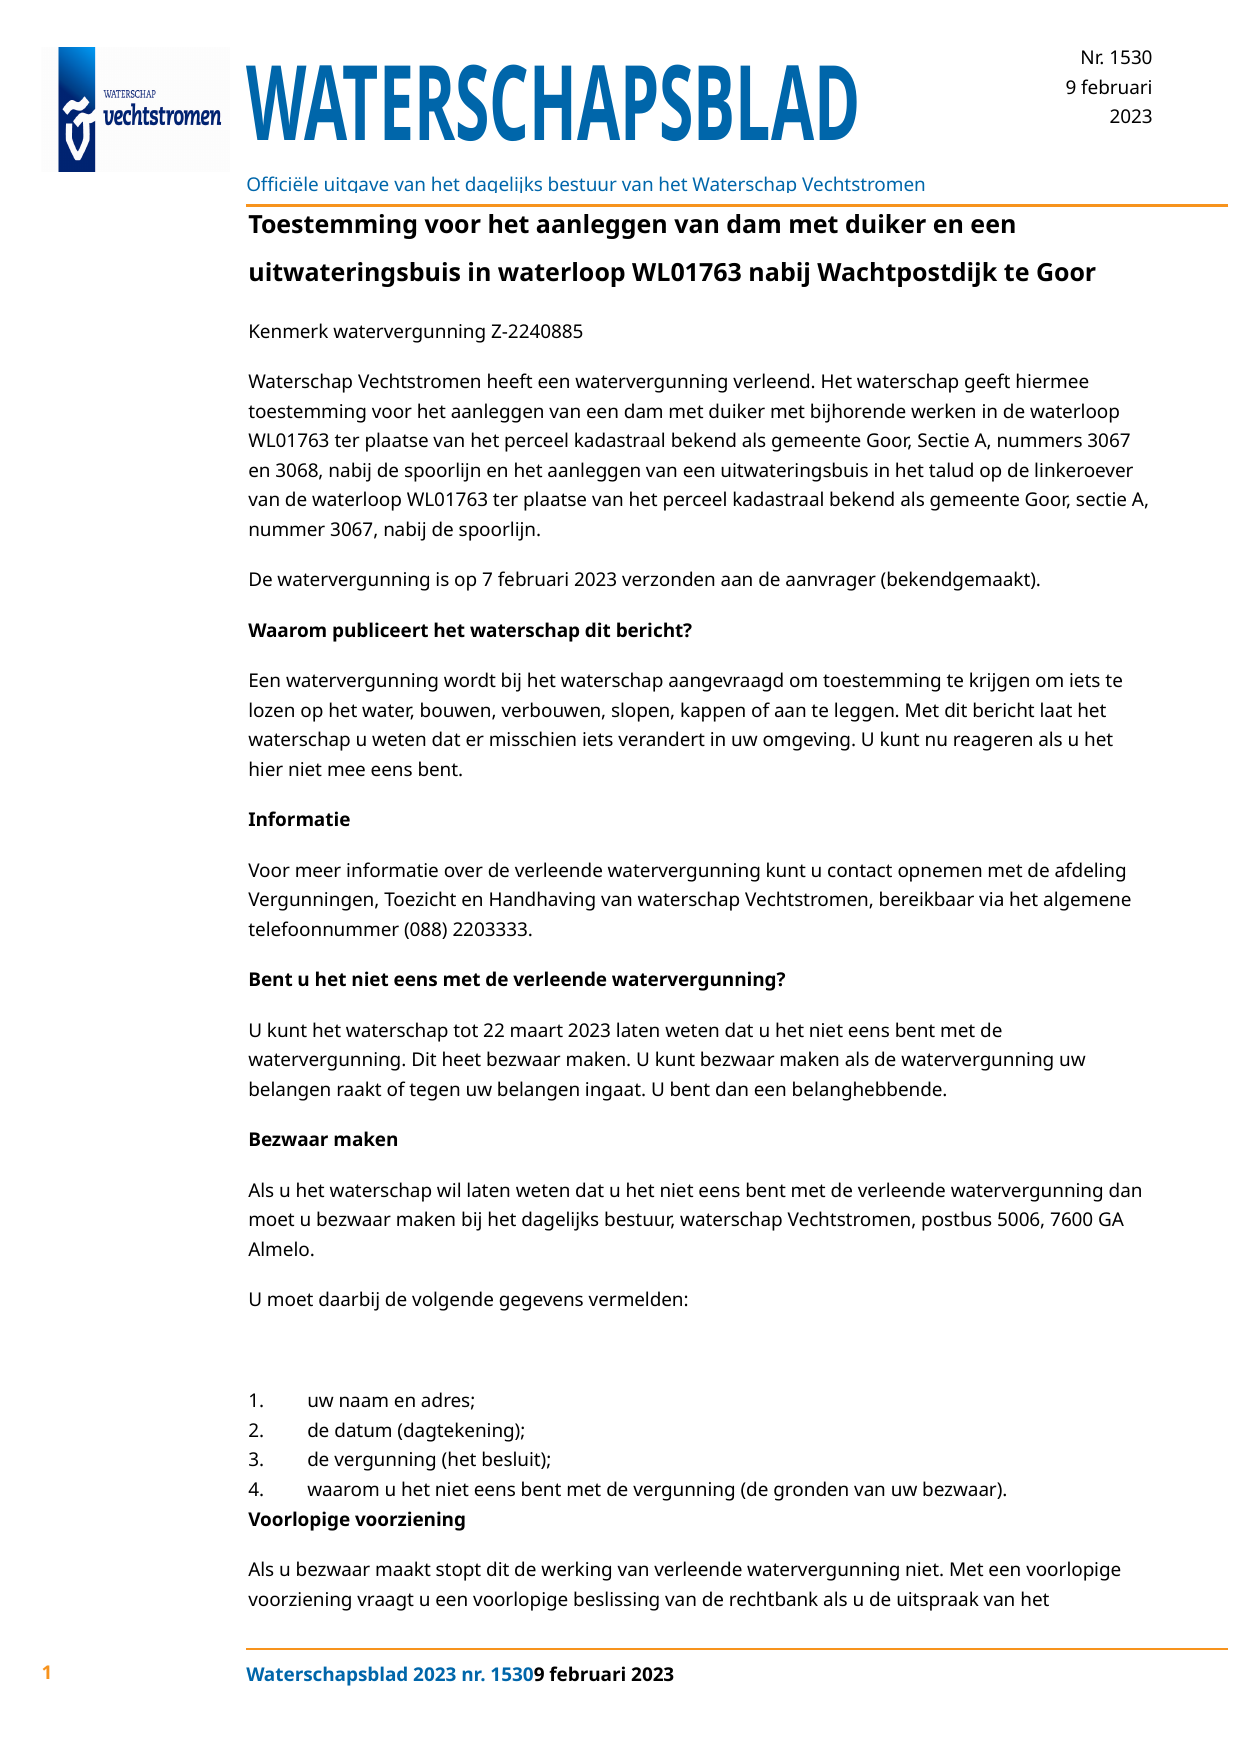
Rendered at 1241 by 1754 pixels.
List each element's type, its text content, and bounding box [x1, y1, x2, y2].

text Informatie [248, 807, 1152, 832]
text Toestemming voor het aanleggen van dam met duiker en een uitwateringsbuis in waterloop WL01763 nabij Wachtpostdijk te Goor [248, 207, 1152, 288]
list de vergunning (het besluit); [248, 1447, 1152, 1472]
text Waterschap Vechtstromen heeft een watervergunning verleend. Het waterschap geeft hiermee toestemming voor het aanleggen van een dam met duiker met bijhorende werken in de waterloop WL01763 ter plaatse van het perceel kadastraal bekend als gemeente Goor, Sectie A, nummers 3067 en 3068, nabij de spoorlijn en het aanleggen van een uitwateringsbuis in het talud op de linkeroever van de waterloop WL01763 ter plaatse van het perceel kadastraal bekend als gemeente Goor, sectie A, nummer 3067, nabij de spoorlijn. [248, 368, 1152, 542]
text Als u het waterschap wil laten weten dat u het niet eens bent met de verleende watervergunning dan moet u bezwaar maken bij het dagelijks bestuur, waterschap Vechtstromen, postbus 5006, 7600 GA Almelo. [248, 1177, 1152, 1262]
text Voorlopige voorziening [248, 1506, 1152, 1532]
text Bezwaar maken [248, 1127, 1152, 1152]
text U moet daarbij de volgende gegevens vermelden: [248, 1287, 1152, 1312]
text Als u bezwaar maakt stopt dit de werking van verleende watervergunning niet. Met een voorlopige voorziening vraagt u een voorlopige beslissing van de rechtbank als u de uitspraak van het [248, 1556, 1152, 1612]
text De watervergunning is op 7 februari 2023 verzonden aan de aanvrager (bekendgemaakt). [248, 567, 1152, 592]
text Bent u het niet eens met de verleende watervergunning? [248, 967, 1152, 992]
text Waarom publiceert het waterschap dit bericht? [248, 617, 1152, 643]
list uw naam en adres; [248, 1387, 1152, 1413]
text Kenmerk watervergunning Z-2240885 [248, 318, 1152, 344]
picture [41, 47, 231, 172]
list de datum (dagtekening); [248, 1417, 1152, 1443]
text Een watervergunning wordt bij het waterschap aangevraagd om toestemming te krijgen om iets te lozen op het water, bouwen, verbouwen, slopen, kappen of aan te leggen. Met dit bericht laat het waterschap u weten dat er misschien iets verandert in uw omgeving. U kunt nu reageren als u het hier niet mee eens bent. [248, 667, 1152, 782]
text U kunt het waterschap tot 22 maart 2023 laten weten dat u het niet eens bent met de watervergunning. Dit heet bezwaar maken. U kunt bezwaar maken als de watervergunning uw belangen raakt of tegen uw belangen ingaat. U bent dan een belanghebbende. [248, 1017, 1152, 1102]
list waarom u het niet eens bent met de vergunning (de gronden van uw bezwaar). [248, 1476, 1152, 1502]
text Voor meer informatie over de verleende watervergunning kunt u contact opnemen met de afdeling Vergunningen, Toezicht en Handhaving van waterschap Vechtstromen, bereikbaar via het algemene telefoonnummer (088) 2203333. [248, 857, 1152, 942]
